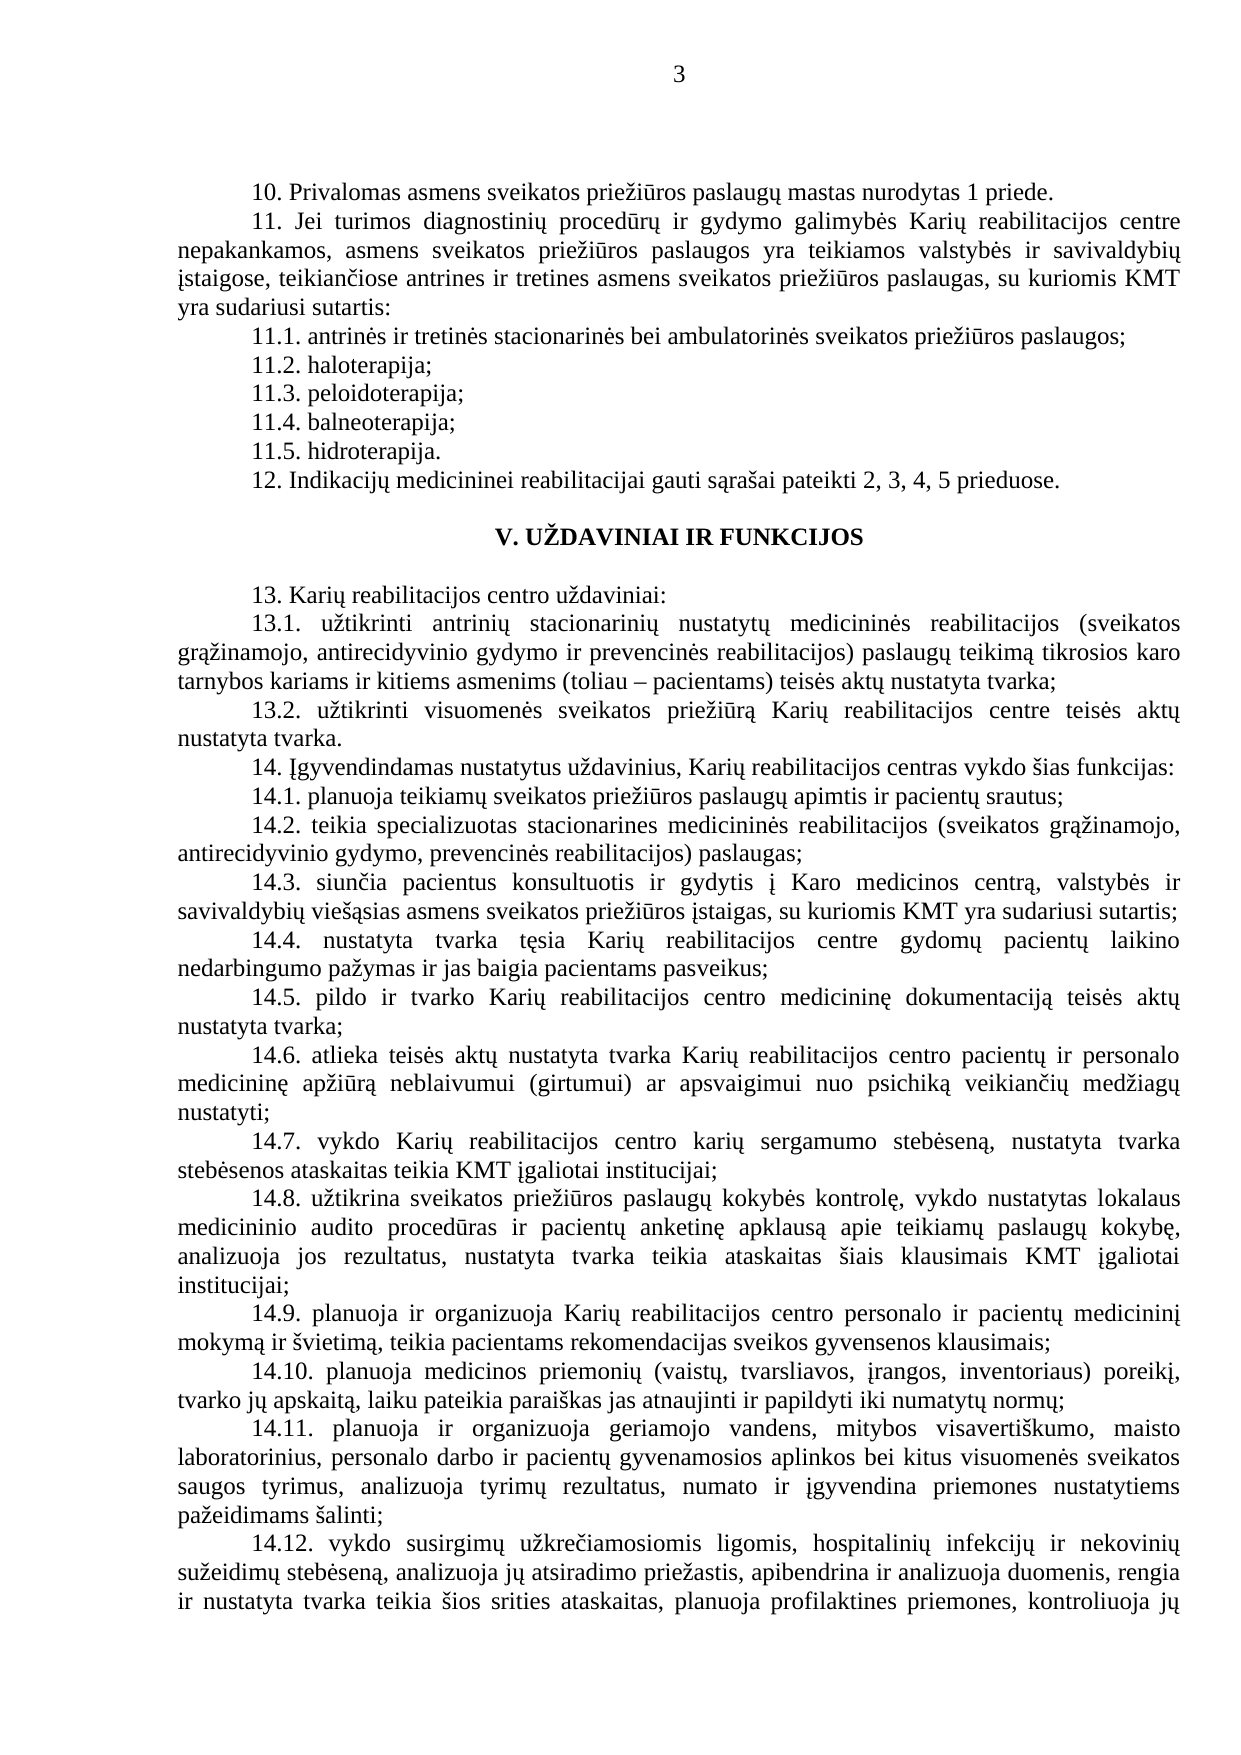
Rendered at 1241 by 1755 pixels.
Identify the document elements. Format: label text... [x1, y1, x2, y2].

text 14.10. planuoja medicinos priemonių (vaistų, tvarsliavos, įrangos, inventoriaus) poreikį, tvarko jų apskaitą, laiku pateikia paraiškas jas atnaujinti ir papildyti iki numatytų normų; [177, 1356, 1181, 1413]
text 14.6. atlieka teisės aktų nustatyta tvarka Karių reabilitacijos centro pacientų ir personalo medicininę apžiūrą neblaivumui (girtumui) ar apsvaigimui nuo psichiką veikiančių medžiagų nustatyti; [177, 1040, 1181, 1126]
text 14.4. nustatyta tvarka tęsia Karių reabilitacijos centre gydomų pacientų laikino nedarbingumo pažymas ir jas baigia pacientams pasveikus; [177, 925, 1181, 982]
text 12. Indikacijų medicininei reabilitacijai gauti sąrašai pateikti 2, 3, 4, 5 prieduose. [177, 465, 1181, 493]
text 11.2. haloterapija; [177, 350, 1181, 378]
text 14.12. vykdo susirgimų užkrečiamosiomis ligomis, hospitalinių infekcijų ir nekovinių sužeidimų stebėseną, analizuoja jų atsiradimo priežastis, apibendrina ir analizuoja duomenis, rengia ir nustatyta tvarka teikia šios srities ataskaitas, planuoja profilaktines priemones, kontroliuoja jų [177, 1528, 1181, 1615]
text 14.1. planuoja teikiamų sveikatos priežiūros paslaugų apimtis ir pacientų srautus; [177, 781, 1181, 810]
text 11.4. balneoterapija; [177, 407, 1181, 436]
text 13.2. užtikrinti visuomenės sveikatos priežiūrą Karių reabilitacijos centre teisės aktų nustatyta tvarka. [177, 695, 1181, 752]
text V. UŽDAVINIAI IR FUNKCIJOS [177, 522, 1181, 551]
text 13. Karių reabilitacijos centro uždaviniai: [177, 580, 1181, 608]
text 14. Įgyvendindamas nustatytus uždavinius, Karių reabilitacijos centras vykdo šias funkcijas: [177, 752, 1181, 781]
text 13.1. užtikrinti antrinių stacionarinių nustatytų medicininės reabilitacijos (sveikatos grąžinamojo, antirecidyvinio gydymo ir prevencinės reabilitacijos) paslaugų teikimą tikrosios karo tarnybos kariams ir kitiems asmenims (toliau – pacientams) teisės aktų nustatyta tvarka; [177, 608, 1181, 695]
text 14.3. siunčia pacientus konsultuotis ir gydytis į Karo medicinos centrą, valstybės ir savivaldybių viešąsias asmens sveikatos priežiūros įstaigas, su kuriomis KMT yra sudariusi sutartis; [177, 867, 1181, 925]
text 14.11. planuoja ir organizuoja geriamojo vandens, mitybos visavertiškumo, maisto laboratorinius, personalo darbo ir pacientų gyvenamosios aplinkos bei kitus visuomenės sveikatos saugos tyrimus, analizuoja tyrimų rezultatus, numato ir įgyvendina priemones nustatytiems pažeidimams šalinti; [177, 1413, 1181, 1528]
text 11.3. peloidoterapija; [177, 378, 1181, 407]
text 11.1. antrinės ir tretinės stacionarinės bei ambulatorinės sveikatos priežiūros paslaugos; [177, 321, 1181, 350]
text 11.5. hidroterapija. [177, 436, 1181, 465]
text 14.5. pildo ir tvarko Karių reabilitacijos centro medicininę dokumentaciją teisės aktų nustatyta tvarka; [177, 982, 1181, 1040]
text 14.9. planuoja ir organizuoja Karių reabilitacijos centro personalo ir pacientų medicininį mokymą ir švietimą, teikia pacientams rekomendacijas sveikos gyvensenos klausimais; [177, 1298, 1181, 1356]
text 14.7. vykdo Karių reabilitacijos centro karių sergamumo stebėseną, nustatyta tvarka stebėsenos ataskaitas teikia KMT įgaliotai institucijai; [177, 1126, 1181, 1183]
text 14.2. teikia specializuotas stacionarines medicininės reabilitacijos (sveikatos grąžinamojo, antirecidyvinio gydymo, prevencinės reabilitacijos) paslaugas; [177, 810, 1181, 867]
text 10. Privalomas asmens sveikatos priežiūros paslaugų mastas nurodytas 1 priede. [177, 177, 1181, 206]
text 14.8. užtikrina sveikatos priežiūros paslaugų kokybės kontrolę, vykdo nustatytas lokalaus medicininio audito procedūras ir pacientų anketinę apklausą apie teikiamų paslaugų kokybę, analizuoja jos rezultatus, nustatyta tvarka teikia ataskaitas šiais klausimais KMT įgaliotai institucijai; [177, 1183, 1181, 1298]
text 11. Jei turimos diagnostinių procedūrų ir gydymo galimybės Karių reabilitacijos centre nepakankamos, asmens sveikatos priežiūros paslaugos yra teikiamos valstybės ir savivaldybių įstaigose, teikiančiose antrines ir tretines asmens sveikatos priežiūros paslaugas, su kuriomis KMT yra sudariusi sutartis: [177, 206, 1181, 321]
